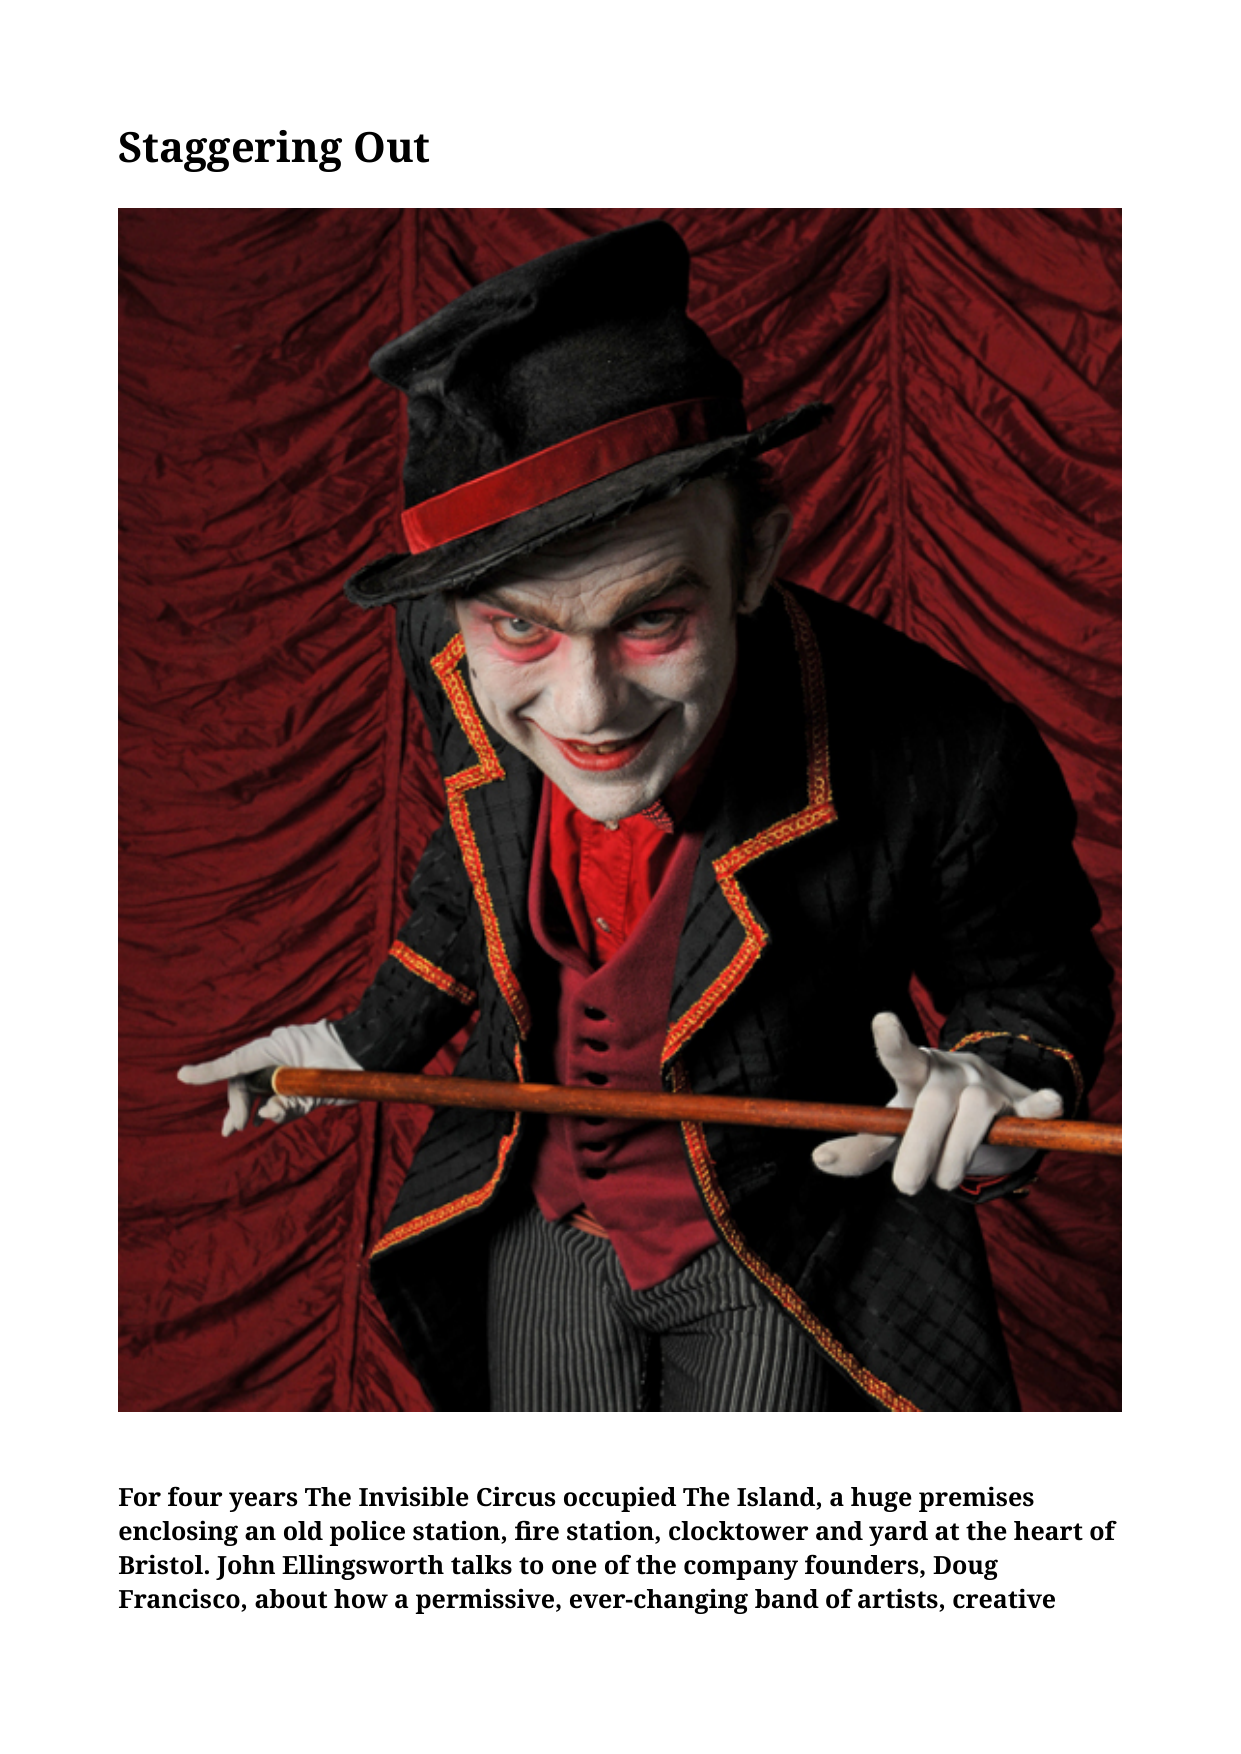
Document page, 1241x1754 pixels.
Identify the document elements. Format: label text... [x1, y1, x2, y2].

subtitle Staggering Out [118, 118, 1122, 175]
picture [118, 208, 1122, 1412]
text For four years The Invisible Circus occupied The Island, a huge premises enclosing an old police station, fire station, clocktower and yard at the heart of Bristol. John Ellingsworth talks to one of the company founders, Doug Francisco, about how a permissive, ever-changing band of artists, creative [118, 1479, 1122, 1616]
